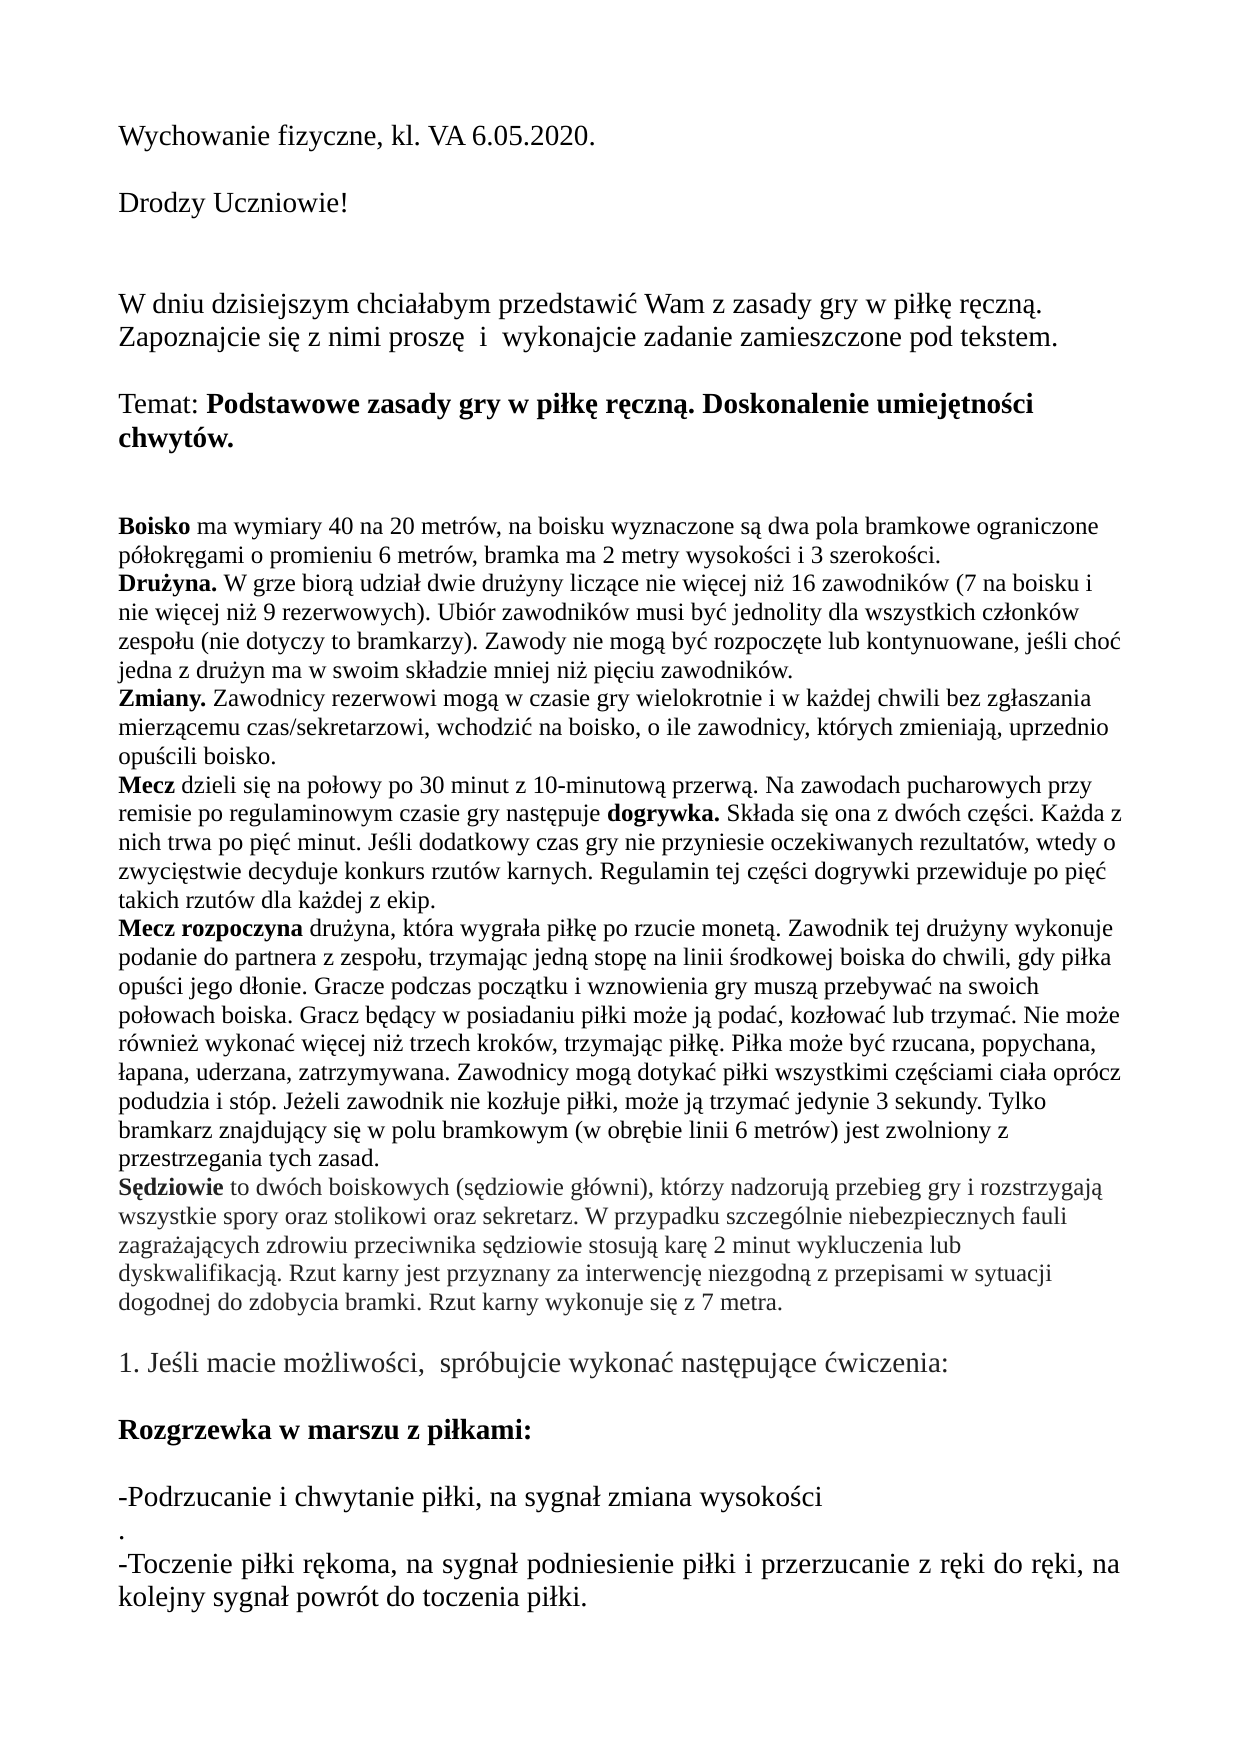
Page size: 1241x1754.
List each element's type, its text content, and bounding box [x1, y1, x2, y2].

text Boisko ma wymiary 40 na 20 metrów, na boisku wyznaczone są dwa pola bramkowe ograniczone półokręgami o promieniu 6 metrów, bramka ma 2 metry wysokości i 3 szerokości. [118, 511, 1122, 568]
list Rozgrzewka w marszu z piłkami: [118, 1412, 1122, 1445]
list 1. Jeśli macie możliwości, spróbujcie wykonać następujące ćwiczenia: [118, 1345, 1122, 1378]
text Mecz dzieli się na połowy po 30 minut z 10-minutową przerwą. Na zawodach pucharowych przy remisie po regulaminowym czasie gry następuje dogrywka. Składa się ona z dwóch części. Każda z nich trwa po pięć minut. Jeśli dodatkowy czas gry nie przyniesie oczekiwanych rezultatów, wtedy o zwycięstwie decyduje konkurs rzutów karnych. Regulamin tej części dogrywki przewiduje po pięć takich rzutów dla każdej z ekip. [118, 770, 1122, 913]
text Drużyna. W grze biorą udział dwie drużyny liczące nie więcej niż 16 zawodników (7 na boisku i nie więcej niż 9 rezerwowych). Ubiór zawodników musi być jednolity dla wszystkich członków zespołu (nie dotyczy to bramkarzy). Zawody nie mogą być rozpoczęte lub kontynuowane, jeśli choć jedna z drużyn ma w swoim składzie mniej niż pięciu zawodników. [118, 568, 1122, 683]
text W dniu dzisiejszym chciałabym przedstawić Wam z zasady gry w piłkę ręczną. Zapoznajcie się z nimi proszę i wykonajcie zadanie zamieszczone pod tekstem. [118, 286, 1122, 353]
text Drodzy Uczniowie! [118, 185, 1122, 219]
text Temat: Podstawowe zasady gry w piłkę ręczną. Doskonalenie umiejętności chwytów. [118, 386, 1122, 453]
text Wychowanie fizyczne, kl. VA 6.05.2020. [118, 118, 1122, 152]
text Sędziowie to dwóch boiskowych (sędziowie główni), którzy nadzorują przebieg gry i rozstrzygają wszystkie spory oraz stolikowi oraz sekretarz. W przypadku szczególnie niebezpiecznych fauli zagrażających zdrowiu przeciwnika sędziowie stosują karę 2 minut wykluczenia lub dyskwalifikacją. Rzut karny jest przyznany za interwencję niezgodną z przepisami w sytuacji dogodnej do zdobycia bramki. Rzut karny wykonuje się z 7 metra. [118, 1172, 1122, 1316]
list -Podrzucanie i chwytanie piłki, na sygnał zmiana wysokości [118, 1445, 1122, 1512]
text Mecz rozpoczyna drużyna, która wygrała piłkę po rzucie monetą. Zawodnik tej drużyny wykonuje podanie do partnera z zespołu, trzymając jedną stopę na linii środkowej boiska do chwili, gdy piłka opuści jego dłonie. Gracze podczas początku i wznowienia gry muszą przebywać na swoich połowach boiska. Gracz będący w posiadaniu piłki może ją podać, kozłować lub trzymać. Nie może również wykonać więcej niż trzech kroków, trzymając piłkę. Piłka może być rzucana, popychana, łapana, uderzana, zatrzymywana. Zawodnicy mogą dotykać piłki wszystkimi częściami ciała oprócz podudzia i stóp. Jeżeli zawodnik nie kozłuje piłki, może ją trzymać jedynie 3 sekundy. Tylko bramkarz znajdujący się w polu bramkowym (w obrębie linii 6 metrów) jest zwolniony z przestrzegania tych zasad. [118, 913, 1122, 1172]
list . -Toczenie piłki rękoma, na sygnał podniesienie piłki i przerzucanie z ręki do ręki, na kolejny sygnał powrót do toczenia piłki. [118, 1512, 1122, 1613]
text Zmiany. Zawodnicy rezerwowi mogą w czasie gry wielokrotnie i w każdej chwili bez zgłaszania mierzącemu czas/sekretarzowi, wchodzić na boisko, o ile zawodnicy, których zmieniają, uprzednio opuścili boisko. [118, 683, 1122, 770]
